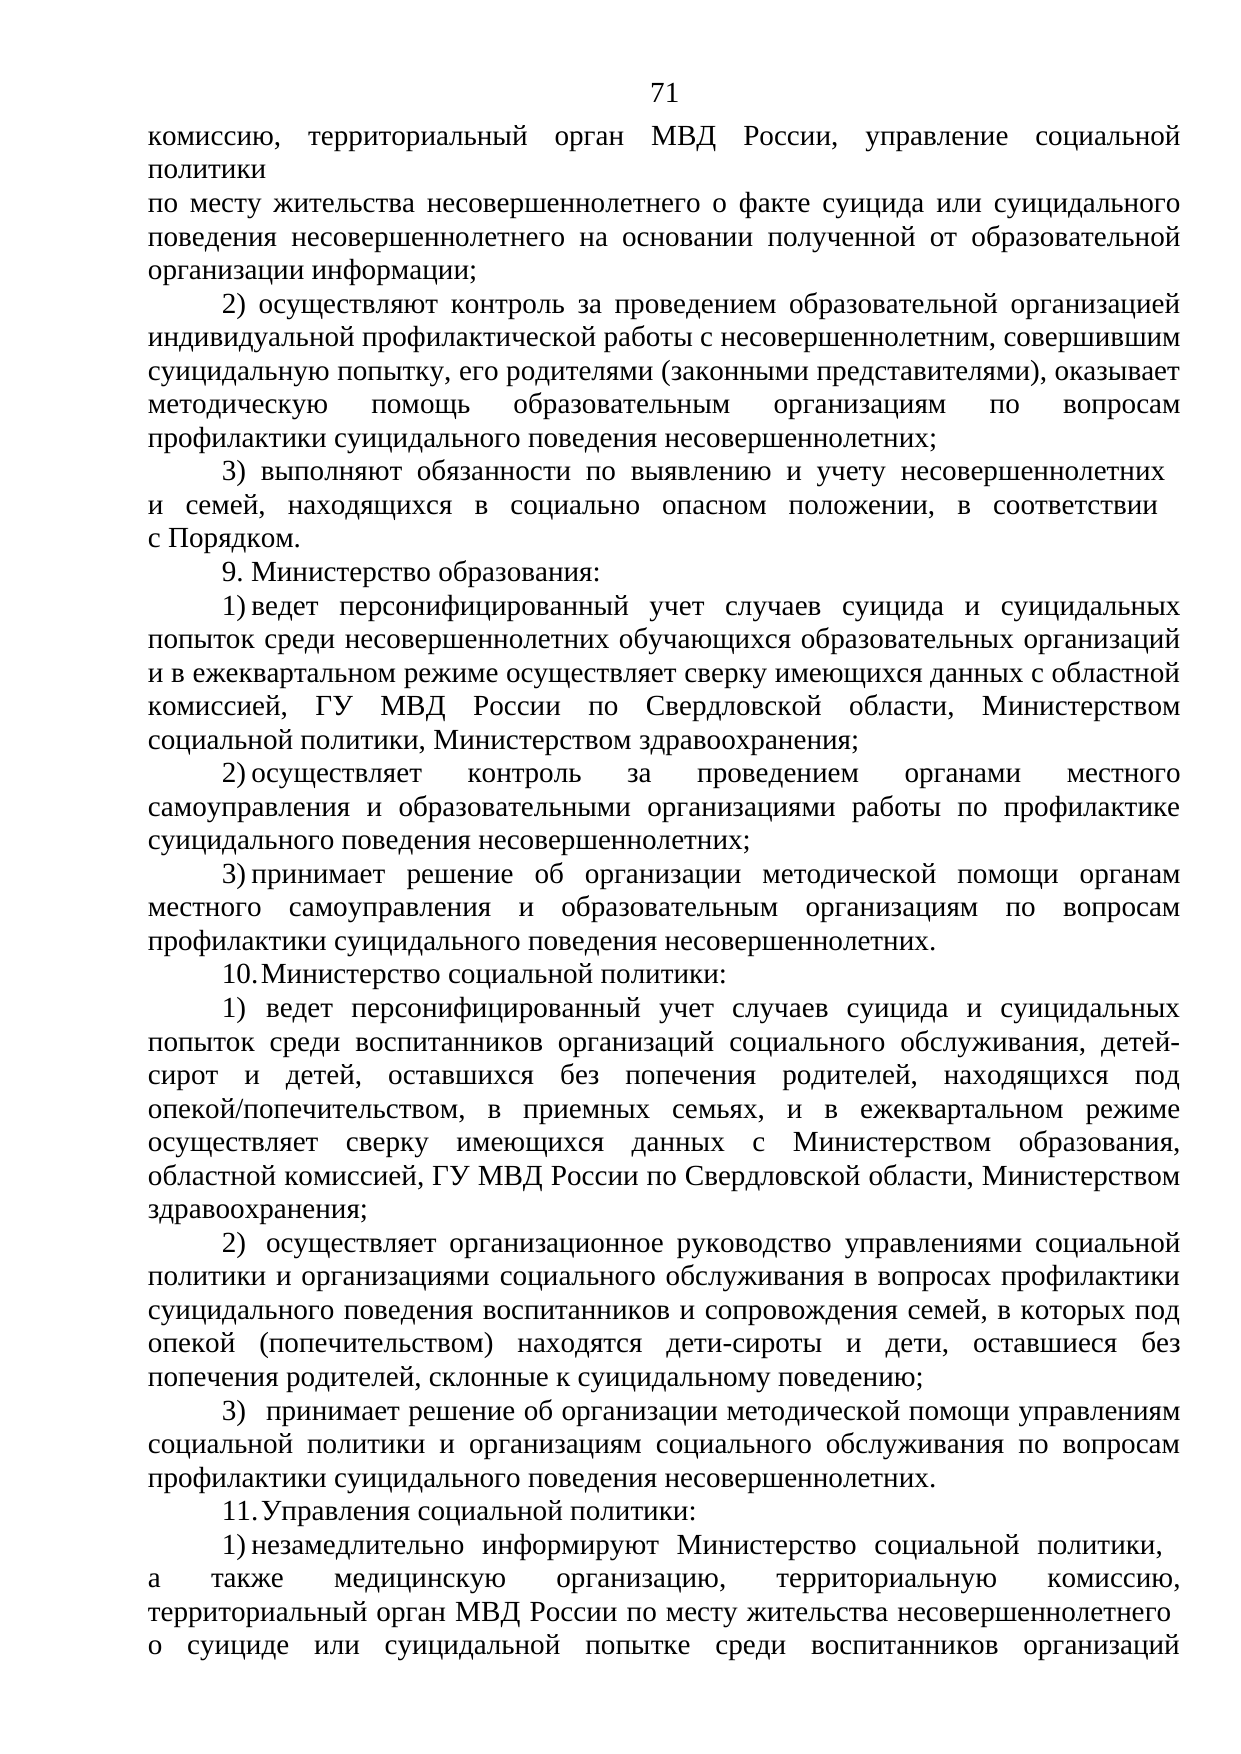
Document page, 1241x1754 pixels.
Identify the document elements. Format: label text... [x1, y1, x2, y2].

list Министерство социальной политики: [222, 957, 1181, 990]
list осуществляет контроль за проведением органами местного самоуправления и образовательными организациями работы по профилактике суицидального поведения несовершеннолетних; [148, 755, 1181, 856]
list принимает решение об организации методической помощи управлениям социальной политики и организациям социального обслуживания по вопросам профилактики суицидального поведения несовершеннолетних. [148, 1393, 1181, 1493]
list незамедлительно информируют Министерство социальной политики, а также медицинскую организацию, территориальную комиссию, территориальный орган МВД России по месту жительства несовершеннолетнего о суициде или суицидальной попытке среди воспитанников организаций [148, 1527, 1181, 1661]
text 3) выполняют обязанности по выявлению и учету несовершеннолетних и семей, находящихся в социально опасном положении, в соответствии с Порядком. [148, 453, 1181, 554]
text 2) осуществляют контроль за проведением образовательной организацией индивидуальной профилактической работы с несовершеннолетним, совершившим суицидальную попытку, его родителями (законными представителями), оказывает методическую помощь образовательным организациям по вопросам профилактики суицидального поведения несовершеннолетних; [148, 286, 1181, 453]
list осуществляет организационное руководство управлениями социальной политики и организациями социального обслуживания в вопросах профилактики суицидального поведения воспитанников и сопровождения семей, в которых под опекой (попечительством) находятся дети-сироты и дети, оставшиеся без попечения родителей, склонные к суицидальному поведению; [148, 1225, 1181, 1393]
text 9. Министерство образования: [148, 554, 1181, 588]
list Управления социальной политики: [222, 1493, 1181, 1527]
text комиссию, территориальный орган МВД России, управление социальной политики по месту жительства несовершеннолетнего о факте суицида или суицидального поведения несовершеннолетнего на основании полученной от образовательной организации информации; [148, 118, 1181, 286]
list ведет персонифицированный учет случаев суицида и суицидальных попыток среди несовершеннолетних обучающихся образовательных организаций и в ежеквартальном режиме осуществляет сверку имеющихся данных с областной комиссией, ГУ МВД России по Свердловской области, Министерством социальной политики, Министерством здравоохранения; [148, 588, 1181, 755]
list ведет персонифицированный учет случаев суицида и суицидальных попыток среди воспитанников организаций социального обслуживания, детей-сирот и детей, оставшихся без попечения родителей, находящихся под опекой/попечительством, в приемных семьях, и в ежеквартальном режиме осуществляет сверку имеющихся данных с Министерством образования, областной комиссией, ГУ МВД России по Свердловской области, Министерством здравоохранения; [148, 990, 1181, 1225]
list принимает решение об организации методической помощи органам местного самоуправления и образовательным организациям по вопросам профилактики суицидального поведения несовершеннолетних. [148, 856, 1181, 957]
